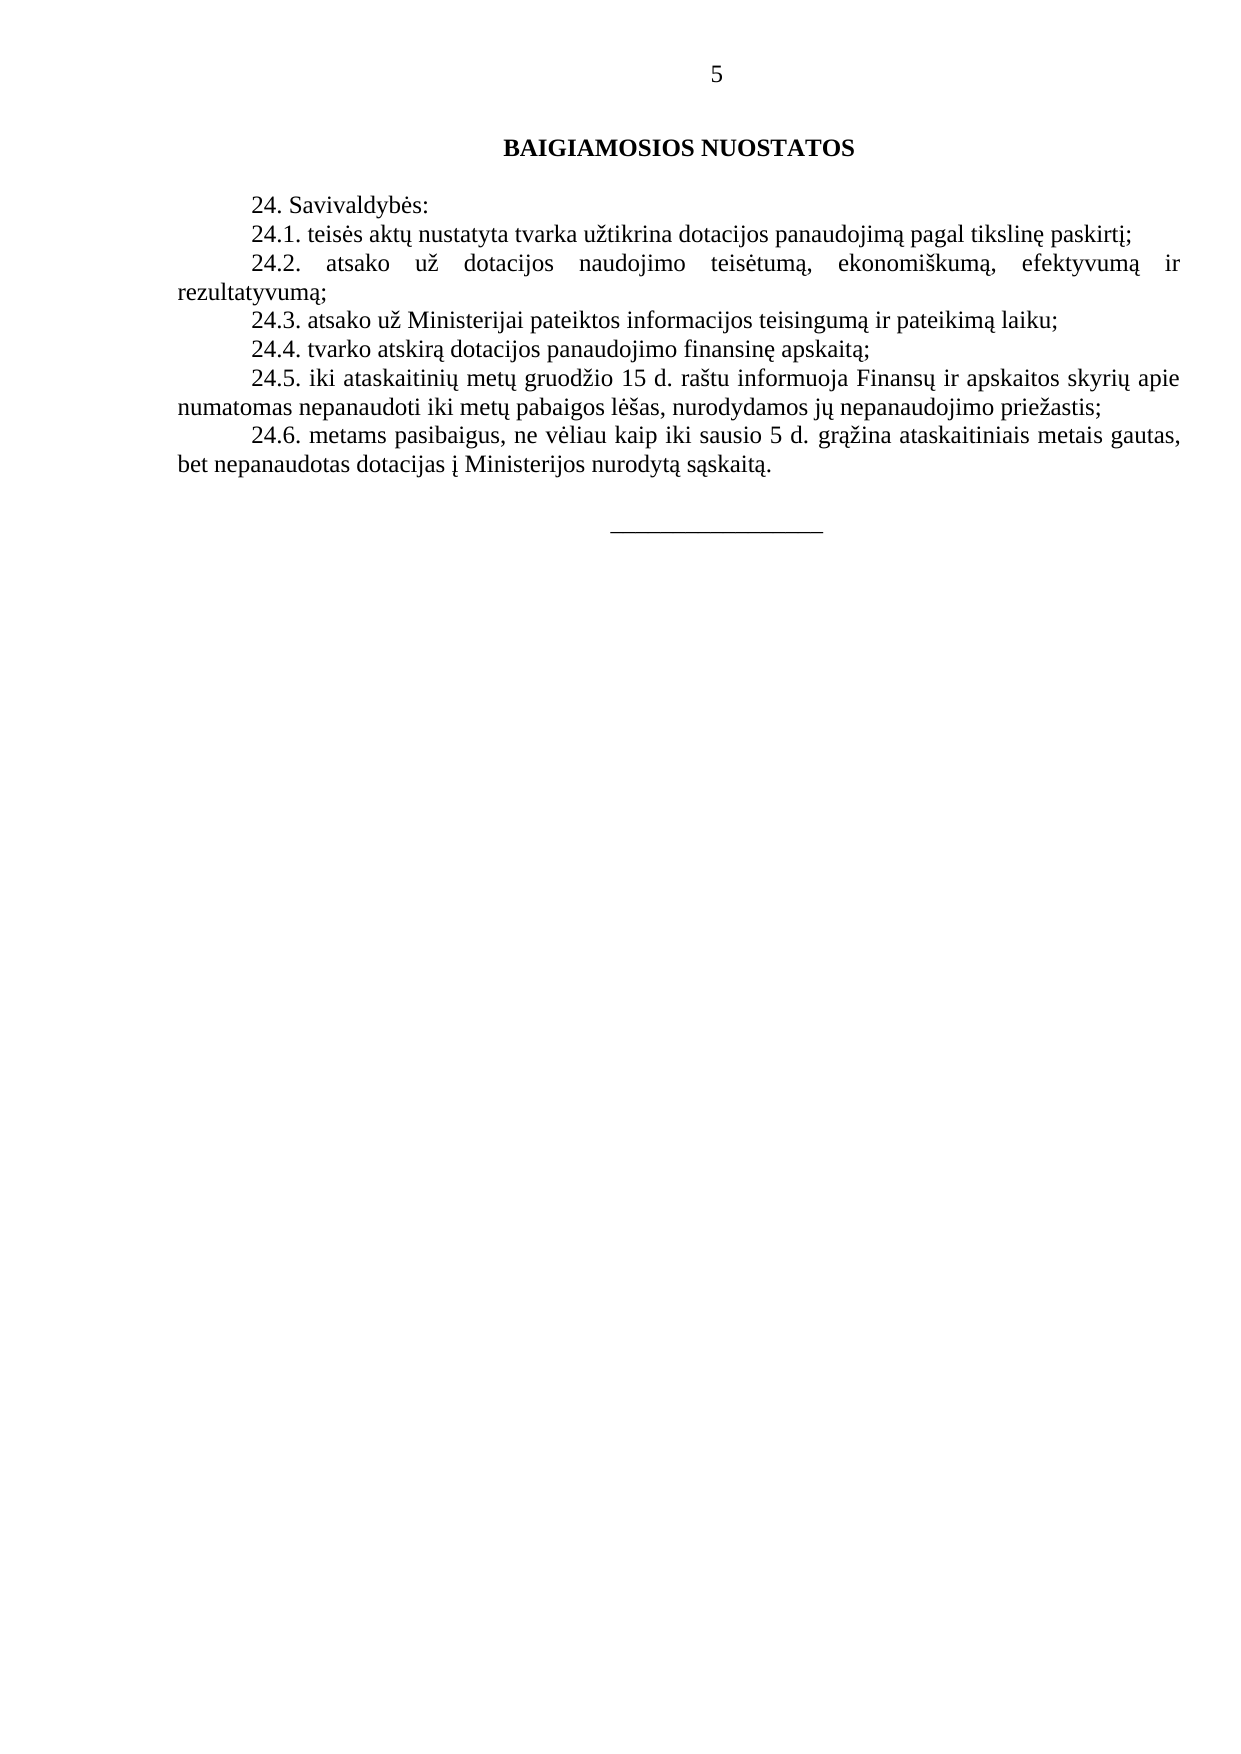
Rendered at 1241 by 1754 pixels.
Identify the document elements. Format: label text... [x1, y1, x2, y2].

text 24. Savivaldybės: [177, 190, 1181, 219]
text 24.2. atsako už dotacijos naudojimo teisėtumą, ekonomiškumą, efektyvumą ir rezultatyvumą; [177, 248, 1181, 305]
text BAIGIAMOSIOS NUOSTATOS [177, 133, 1181, 162]
text 24.6. metams pasibaigus, ne vėliau kaip iki sausio 5 d. grąžina ataskaitiniais metais gautas, bet nepanaudotas dotacijas į Ministerijos nurodytą sąskaitą. [177, 420, 1181, 478]
text 24.5. iki ataskaitinių metų gruodžio 15 d. raštu informuoja Finansų ir apskaitos skyrių apie numatomas nepanaudoti iki metų pabaigos lėšas, nurodydamos jų nepanaudojimo priežastis; [177, 363, 1181, 420]
text 24.1. teisės aktų nustatyta tvarka užtikrina dotacijos panaudojimą pagal tikslinę paskirtį; [177, 219, 1181, 248]
text 24.3. atsako už Ministerijai pateiktos informacijos teisingumą ir pateikimą laiku; [177, 305, 1181, 334]
text _________________ [177, 507, 1181, 535]
text 24.4. tvarko atskirą dotacijos panaudojimo finansinę apskaitą; [177, 334, 1181, 363]
